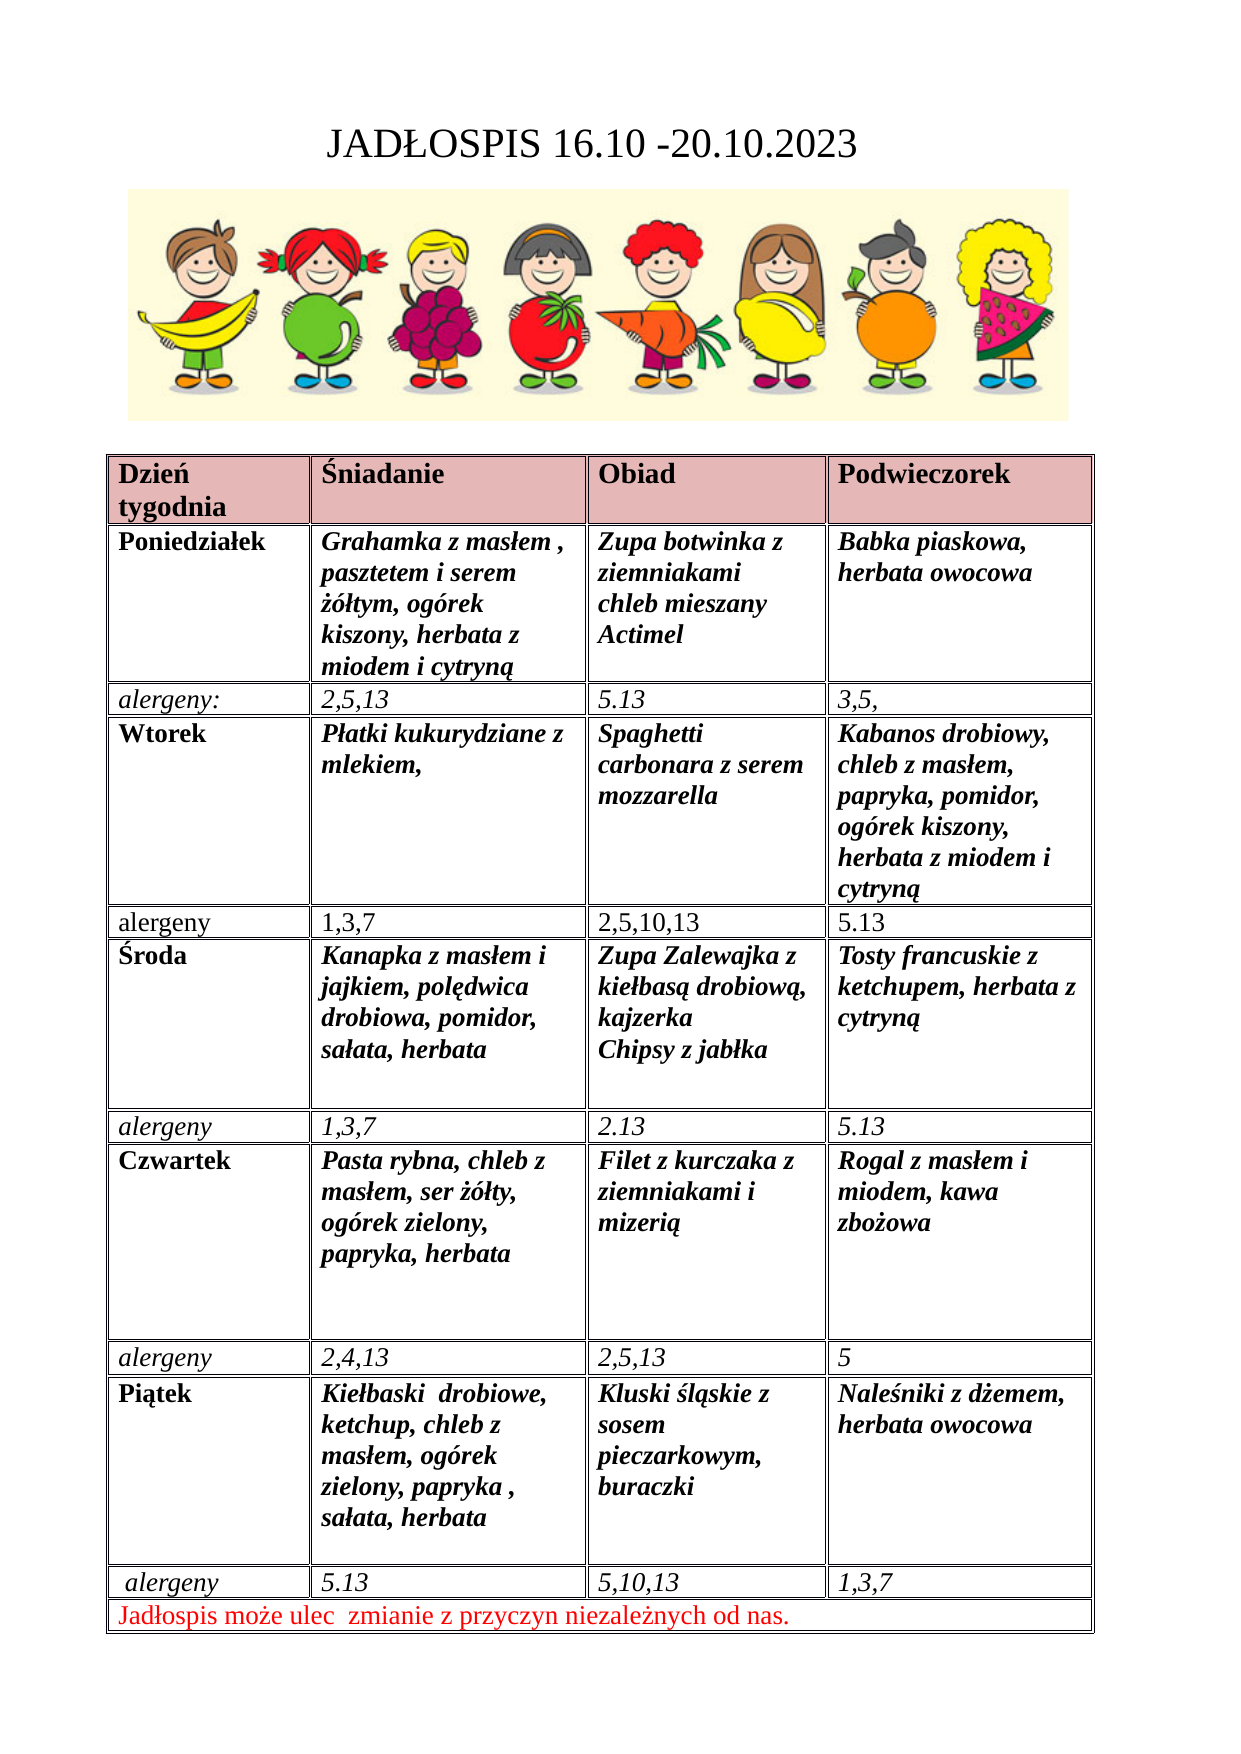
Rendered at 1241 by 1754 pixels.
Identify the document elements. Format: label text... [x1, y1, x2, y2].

table_cell Czwartek [109, 1145, 309, 1338]
table_cell Kluski śląskie z sosem pieczarkowym, buraczki [589, 1378, 825, 1563]
text JADŁOSPIS 16.10 -20.10.2023 [118, 118, 1122, 166]
table_cell 5,10,13 [589, 1567, 825, 1597]
table_cell Kanapka z masłem i jajkiem, polędwica drobiowa, pomidor, sałata, herbata [312, 940, 585, 1108]
table_cell Pasta rybna, chleb z masłem, ser żółty, ogórek zielony, papryka, herbata [312, 1145, 585, 1338]
table_cell 3,5, [829, 684, 1091, 714]
table_cell 1,3,7 [312, 1112, 585, 1142]
table_cell 1,3,7 [312, 907, 585, 937]
table_header Dzień tygodnia [109, 457, 309, 523]
table_cell 2,5,13 [589, 1342, 825, 1374]
table_cell Piątek [109, 1378, 309, 1563]
table_cell Jadłospis może ulec zmianie z przyczyn niezależnych od nas. [109, 1600, 1091, 1630]
table_header Podwieczorek [829, 457, 1091, 523]
table_cell Poniedziałek [109, 526, 309, 681]
picture [127, 189, 1069, 421]
table_cell Wtorek [109, 718, 309, 903]
table_cell 2,5,10,13 [589, 907, 825, 937]
table_cell Zupa botwinka z ziemniakami chleb mieszany Actimel [589, 526, 825, 681]
table_cell 2,4,13 [312, 1342, 585, 1374]
table_cell alergeny [109, 907, 309, 937]
table_cell Naleśniki z dżemem, herbata owocowa [829, 1378, 1091, 1563]
table_cell Kabanos drobiowy, chleb z masłem, papryka, pomidor, ogórek kiszony, herbata z miodem i cytryną [829, 718, 1091, 903]
table_cell alergeny [109, 1112, 309, 1142]
table_cell Rogal z masłem i miodem, kawa zbożowa [829, 1145, 1091, 1338]
table_cell 5,13 [829, 907, 1091, 937]
table_cell 5,13 [829, 1112, 1091, 1142]
table_cell Filet z kurczaka z ziemniakami i mizerią [589, 1145, 825, 1338]
table_cell Kiełbaski drobiowe, ketchup, chleb z masłem, ogórek zielony, papryka , sałata, herbata [312, 1378, 585, 1563]
table_header Śniadanie [312, 457, 585, 523]
table_cell alergeny [109, 1342, 309, 1374]
table_cell alergeny: [109, 684, 309, 714]
table_cell Zupa Zalewajka z kiełbasą drobiową, kajzerka Chipsy z jabłka [589, 940, 825, 1108]
table_cell 5,13 [312, 1567, 585, 1597]
table_cell Grahamka z masłem , pasztetem i serem żółtym, ogórek kiszony, herbata z miodem i cytryną [312, 526, 585, 681]
table_cell Babka piaskowa, herbata owocowa [829, 526, 1091, 681]
table_cell Płatki kukurydziane z mlekiem, [312, 718, 585, 903]
table_cell 5 [829, 1342, 1091, 1374]
table_cell 2,5,13 [312, 684, 585, 714]
table_cell 1,3,7 [829, 1567, 1091, 1597]
table_cell Tosty francuskie z ketchupem, herbata z cytryną [829, 940, 1091, 1108]
table_cell Spaghetti carbonara z serem mozzarella [589, 718, 825, 903]
table_cell 2,13 [589, 1112, 825, 1142]
table_cell Środa [109, 940, 309, 1108]
table_cell alergeny [109, 1567, 309, 1597]
table_header Obiad [589, 457, 825, 523]
table_cell 5,13 [589, 684, 825, 714]
